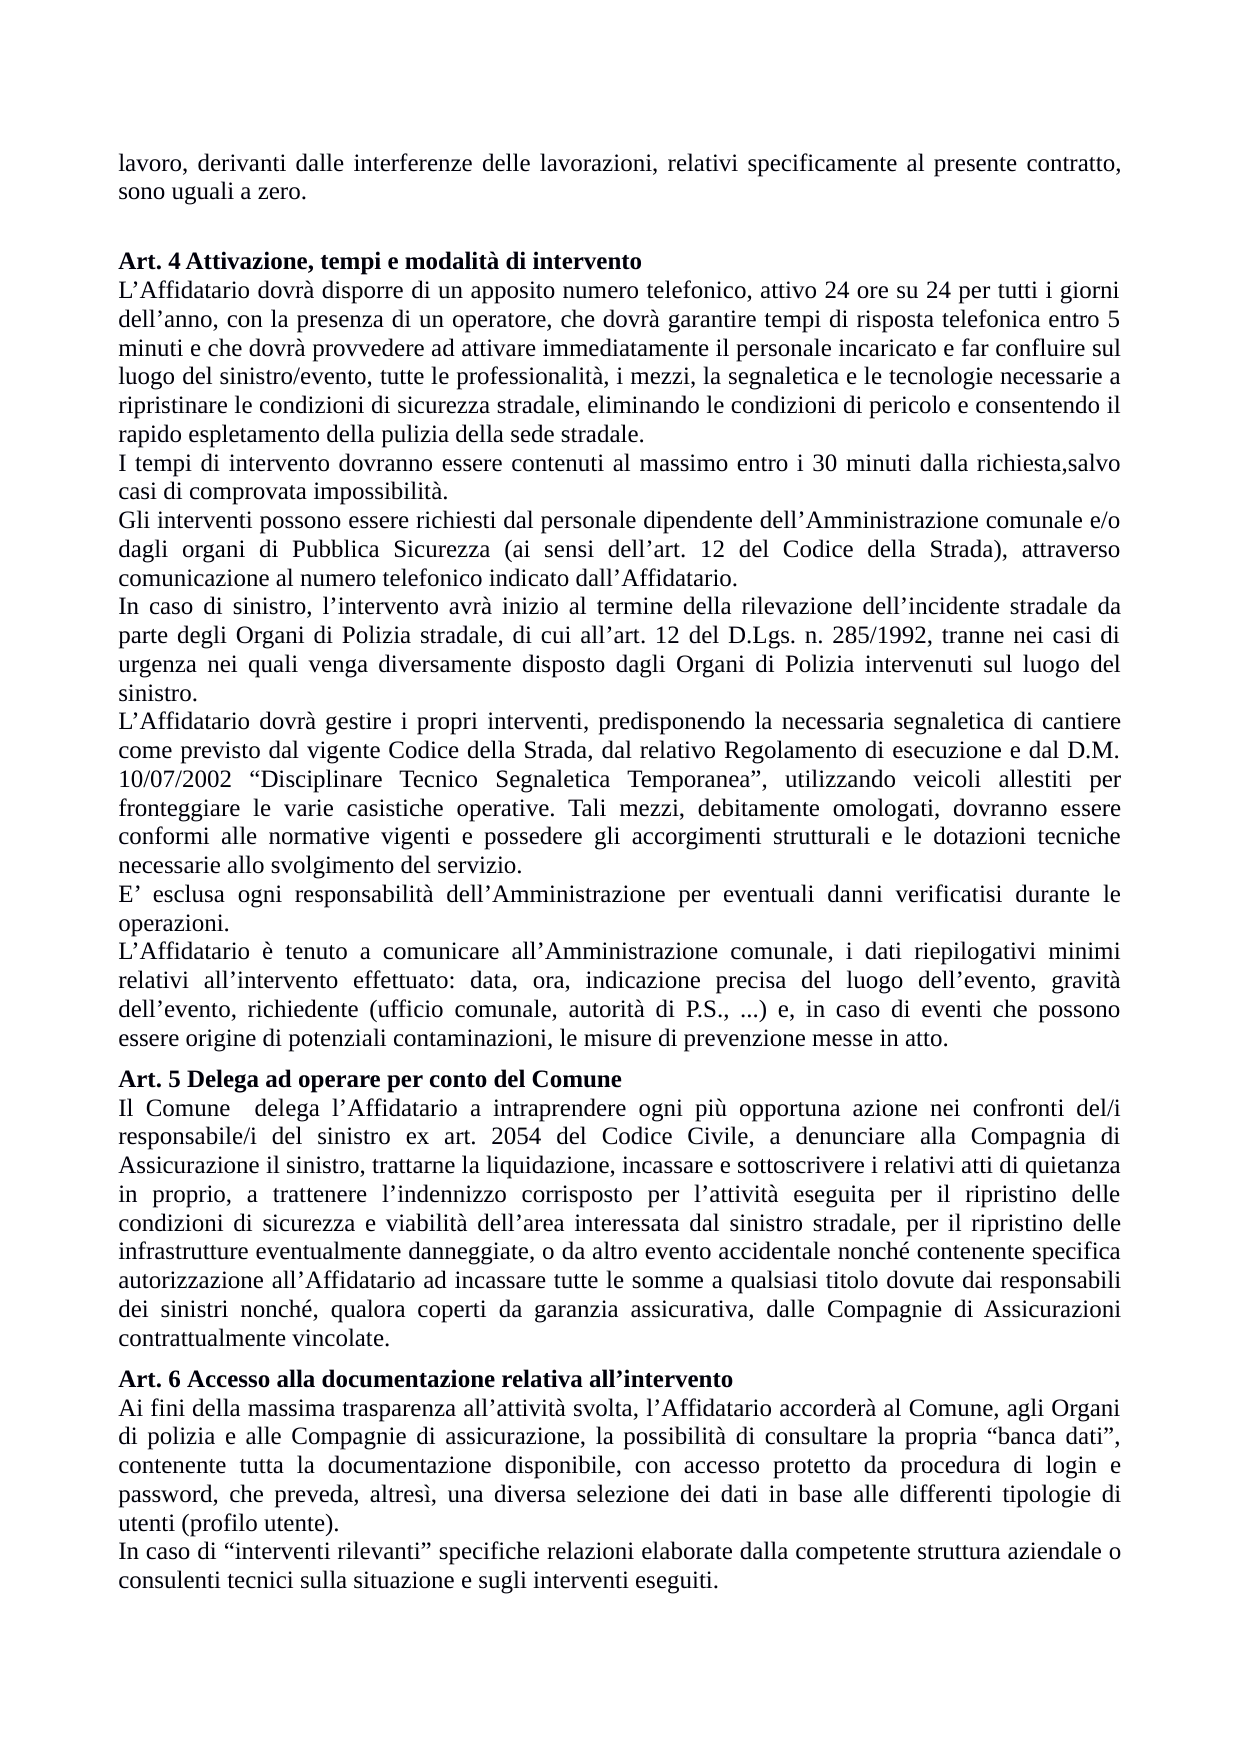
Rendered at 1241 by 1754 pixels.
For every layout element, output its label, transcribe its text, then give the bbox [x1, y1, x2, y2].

text lavoro, derivanti dalle interferenze delle lavorazioni, relativi specificamente al presente contratto, sono uguali a zero. [118, 148, 1122, 205]
text Ai fini della massima trasparenza all’attività svolta, l’Affidatario accorderà al Comune, agli Organi di polizia e alle Compagnie di assicurazione, la possibilità di consultare la propria “banca dati”, contenente tutta la documentazione disponibile, con accesso protetto da procedura di login e password, che preveda, altresì, una diversa selezione dei dati in base alle differenti tipologie di utenti (profilo utente). [118, 1393, 1122, 1536]
text L’Affidatario dovrà disporre di un apposito numero telefonico, attivo 24 ore su 24 per tutti i giorni dell’anno, con la presenza di un operatore, che dovrà garantire tempi di risposta telefonica entro 5 minuti e che dovrà provvedere ad attivare immediatamente il personale incaricato e far confluire sul luogo del sinistro/evento, tutte le professionalità, i mezzi, la segnaletica e le tecnologie necessarie a ripristinare le condizioni di sicurezza stradale, eliminando le condizioni di pericolo e consentendo il rapido espletamento della pulizia della sede stradale. [118, 275, 1122, 448]
text Art. 6 Accesso alla documentazione relativa all’intervento [118, 1364, 1122, 1393]
text Il Comune delega l’Affidatario a intraprendere ogni più opportuna azione nei confronti del/i responsabile/i del sinistro ex art. 2054 del Codice Civile, a denunciare alla Compagnia di Assicurazione il sinistro, trattarne la liquidazione, incassare e sottoscrivere i relativi atti di quietanza in proprio, a trattenere l’indennizzo corrisposto per l’attività eseguita per il ripristino delle condizioni di sicurezza e viabilità dell’area interessata dal sinistro stradale, per il ripristino delle infrastrutture eventualmente danneggiate, o da altro evento accidentale nonché contenente specifica autorizzazione all’Affidatario ad incassare tutte le somme a qualsiasi titolo dovute dai responsabili dei sinistri nonché, qualora coperti da garanzia assicurativa, dalle Compagnie di Assicurazioni contrattualmente vincolate. [118, 1093, 1122, 1351]
text L’Affidatario dovrà gestire i propri interventi, predisponendo la necessaria segnaletica di cantiere come previsto dal vigente Codice della Strada, dal relativo Regolamento di esecuzione e dal D.M. 10/07/2002 “Disciplinare Tecnico Segnaletica Temporanea”, utilizzando veicoli allestiti per fronteggiare le varie casistiche operative. Tali mezzi, debitamente omologati, dovranno essere conformi alle normative vigenti e possedere gli accorgimenti strutturali e le dotazioni tecniche necessarie allo svolgimento del servizio. [118, 706, 1122, 879]
text In caso di “interventi rilevanti” specifiche relazioni elaborate dalla competente struttura aziendale o consulenti tecnici sulla situazione e sugli interventi eseguiti. [118, 1536, 1122, 1594]
text Art. 5 Delega ad operare per conto del Comune [118, 1064, 1122, 1093]
text I tempi di intervento dovranno essere contenuti al massimo entro i 30 minuti dalla richiesta,salvo casi di comprovata impossibilità. [118, 448, 1122, 505]
text E’ esclusa ogni responsabilità dell’Amministrazione per eventuali danni verificatisi durante le operazioni. [118, 879, 1122, 936]
text Gli interventi possono essere richiesti dal personale dipendente dell’Amministrazione comunale e/o dagli organi di Pubblica Sicurezza (ai sensi dell’art. 12 del Codice della Strada), attraverso comunicazione al numero telefonico indicato dall’Affidatario. [118, 505, 1122, 591]
text L’Affidatario è tenuto a comunicare all’Amministrazione comunale, i dati riepilogativi minimi relativi all’intervento effettuato: data, ora, indicazione precisa del luogo dell’evento, gravità dell’evento, richiedente (ufficio comunale, autorità di P.S., ...) e, in caso di eventi che possono essere origine di potenziali contaminazioni, le misure di prevenzione messe in atto. [118, 936, 1122, 1051]
text In caso di sinistro, l’intervento avrà inizio al termine della rilevazione dell’incidente stradale da parte degli Organi di Polizia stradale, di cui all’art. 12 del D.Lgs. n. 285/1992, tranne nei casi di urgenza nei quali venga diversamente disposto dagli Organi di Polizia intervenuti sul luogo del sinistro. [118, 591, 1122, 706]
text Art. 4 Attivazione, tempi e modalità di intervento [118, 246, 1122, 275]
